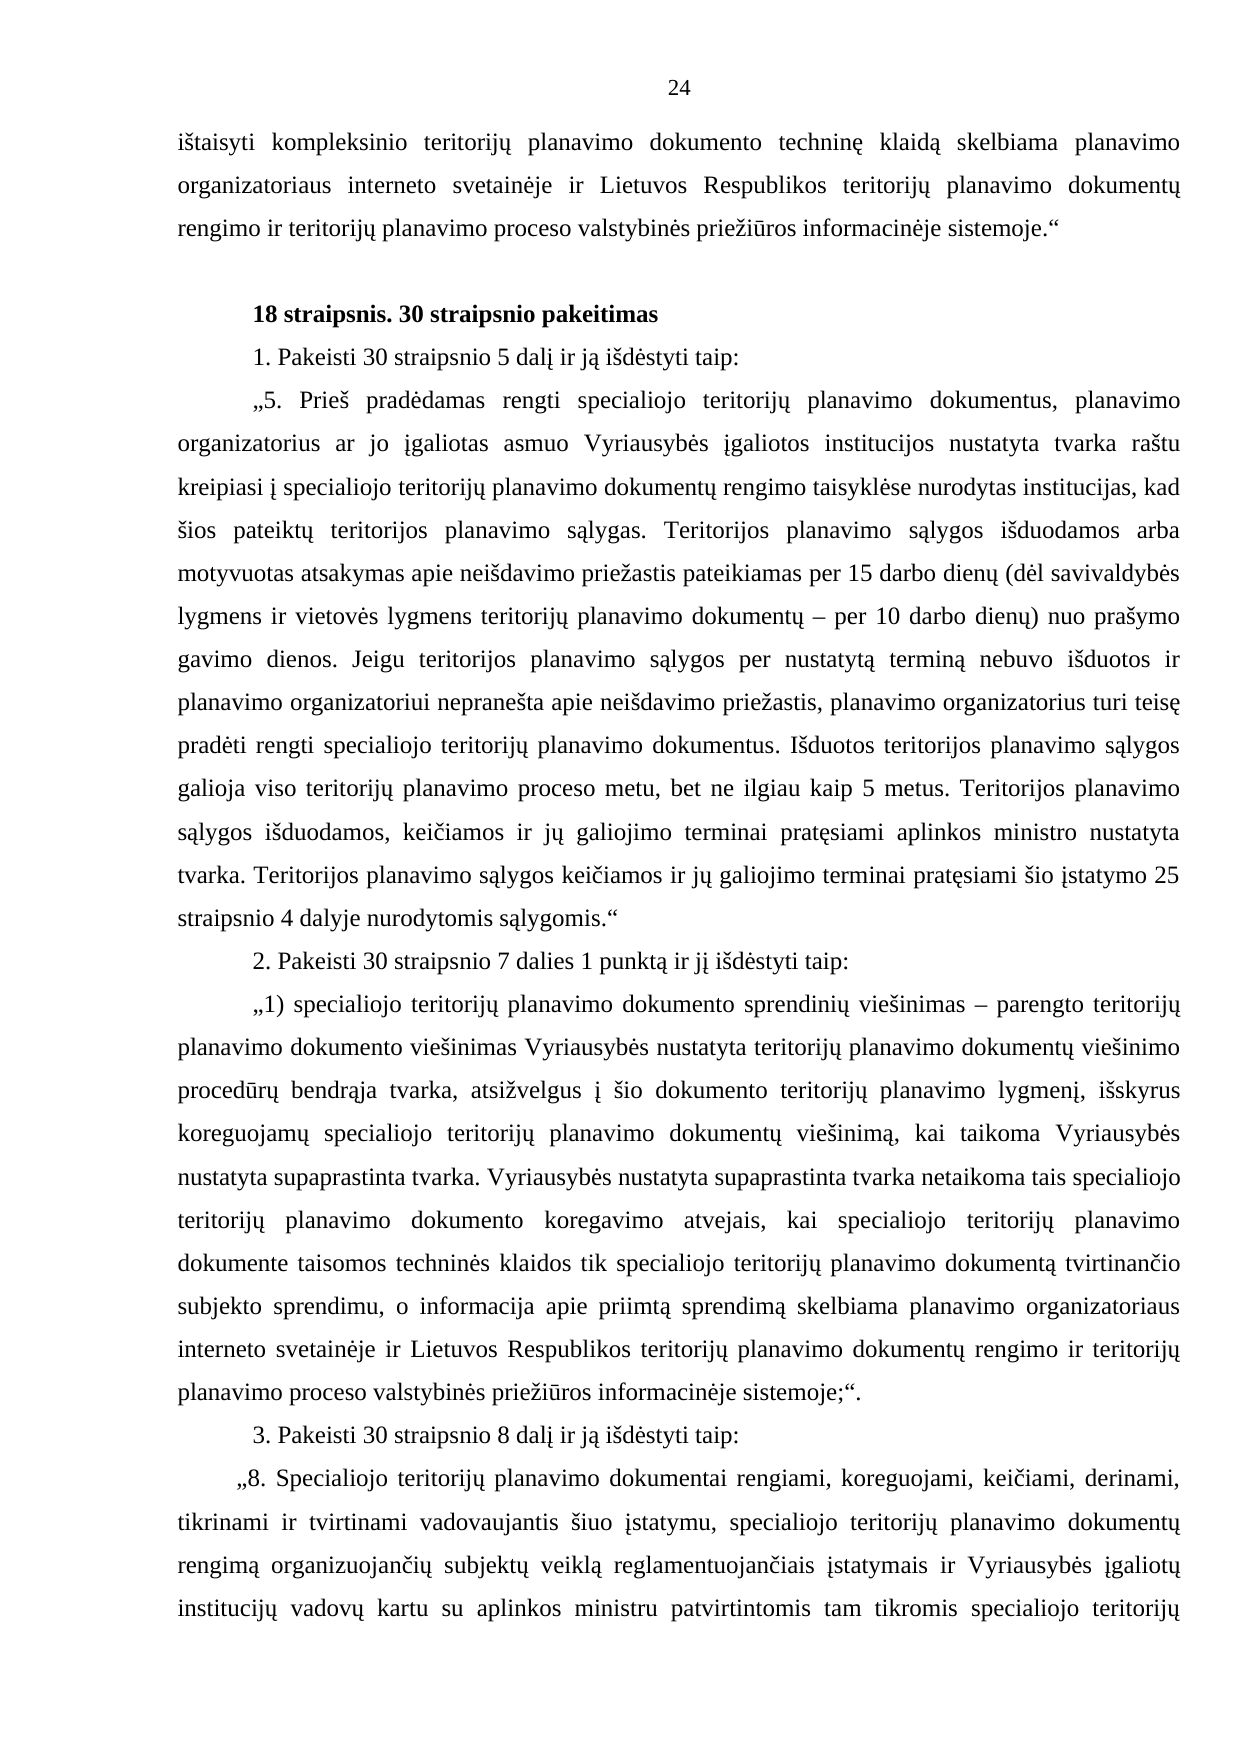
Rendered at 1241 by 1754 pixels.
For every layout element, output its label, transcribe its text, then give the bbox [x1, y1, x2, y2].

text „8. Specialiojo teritorijų planavimo dokumentai rengiami, koreguojami, keičiami, derinami, tikrinami ir tvirtinami vadovaujantis šiuo įstatymu, specialiojo teritorijų planavimo dokumentų rengimą organizuojančių subjektų veiklą reglamentuojančiais įstatymais ir Vyriausybės įgaliotų institucijų vadovų kartu su aplinkos ministru patvirtintomis tam tikromis specialiojo teritorijų [177, 1463, 1181, 1622]
text 18 straipsnis. 30 straipsnio pakeitimas [177, 299, 1181, 328]
text ištaisyti kompleksinio teritorijų planavimo dokumento techninę klaidą skelbiama planavimo organizatoriaus interneto svetainėje ir Lietuvos Respublikos teritorijų planavimo dokumentų rengimo ir teritorijų planavimo proceso valstybinės priežiūros informacinėje sistemoje.“ [177, 127, 1181, 242]
text „5. Prieš pradėdamas rengti specialiojo teritorijų planavimo dokumentus, planavimo organizatorius ar jo įgaliotas asmuo Vyriausybės įgaliotos institucijos nustatyta tvarka raštu kreipiasi į specialiojo teritorijų planavimo dokumentų rengimo taisyklėse nurodytas institucijas, kad šios pateiktų teritorijos planavimo sąlygas. Teritorijos planavimo sąlygos išduodamos arba motyvuotas atsakymas apie neišdavimo priežastis pateikiamas per 15 darbo dienų (dėl savivaldybės lygmens ir vietovės lygmens teritorijų planavimo dokumentų – per 10 darbo dienų) nuo prašymo gavimo dienos. Jeigu teritorijos planavimo sąlygos per nustatytą terminą nebuvo išduotos ir planavimo organizatoriui nepranešta apie neišdavimo priežastis, planavimo organizatorius turi teisę pradėti rengti specialiojo teritorijų planavimo dokumentus. Išduotos teritorijos planavimo sąlygos galioja viso teritorijų planavimo proceso metu, bet ne ilgiau kaip 5 metus. Teritorijos planavimo sąlygos išduodamos, keičiamos ir jų galiojimo terminai pratęsiami aplinkos ministro nustatyta tvarka. Teritorijos planavimo sąlygos keičiamos ir jų galiojimo terminai pratęsiami šio įstatymo 25 straipsnio 4 dalyje nurodytomis sąlygomis.“ [177, 385, 1181, 932]
text 3. Pakeisti 30 straipsnio 8 dalį ir ją išdėstyti taip: [177, 1420, 1181, 1449]
text 2. Pakeisti 30 straipsnio 7 dalies 1 punktą ir jį išdėstyti taip: [177, 946, 1181, 975]
text „1) specialiojo teritorijų planavimo dokumento sprendinių viešinimas – parengto teritorijų planavimo dokumento viešinimas Vyriausybės nustatyta teritorijų planavimo dokumentų viešinimo procedūrų bendrąja tvarka, atsižvelgus į šio dokumento teritorijų planavimo lygmenį, išskyrus koreguojamų specialiojo teritorijų planavimo dokumentų viešinimą, kai taikoma Vyriausybės nustatyta supaprastinta tvarka. Vyriausybės nustatyta supaprastinta tvarka netaikoma tais specialiojo teritorijų planavimo dokumento koregavimo atvejais, kai specialiojo teritorijų planavimo dokumente taisomos techninės klaidos tik specialiojo teritorijų planavimo dokumentą tvirtinančio subjekto sprendimu, o informacija apie priimtą sprendimą skelbiama planavimo organizatoriaus interneto svetainėje ir Lietuvos Respublikos teritorijų planavimo dokumentų rengimo ir teritorijų planavimo proceso valstybinės priežiūros informacinėje sistemoje;“. [177, 989, 1181, 1406]
text 1. Pakeisti 30 straipsnio 5 dalį ir ją išdėstyti taip: [177, 342, 1181, 371]
